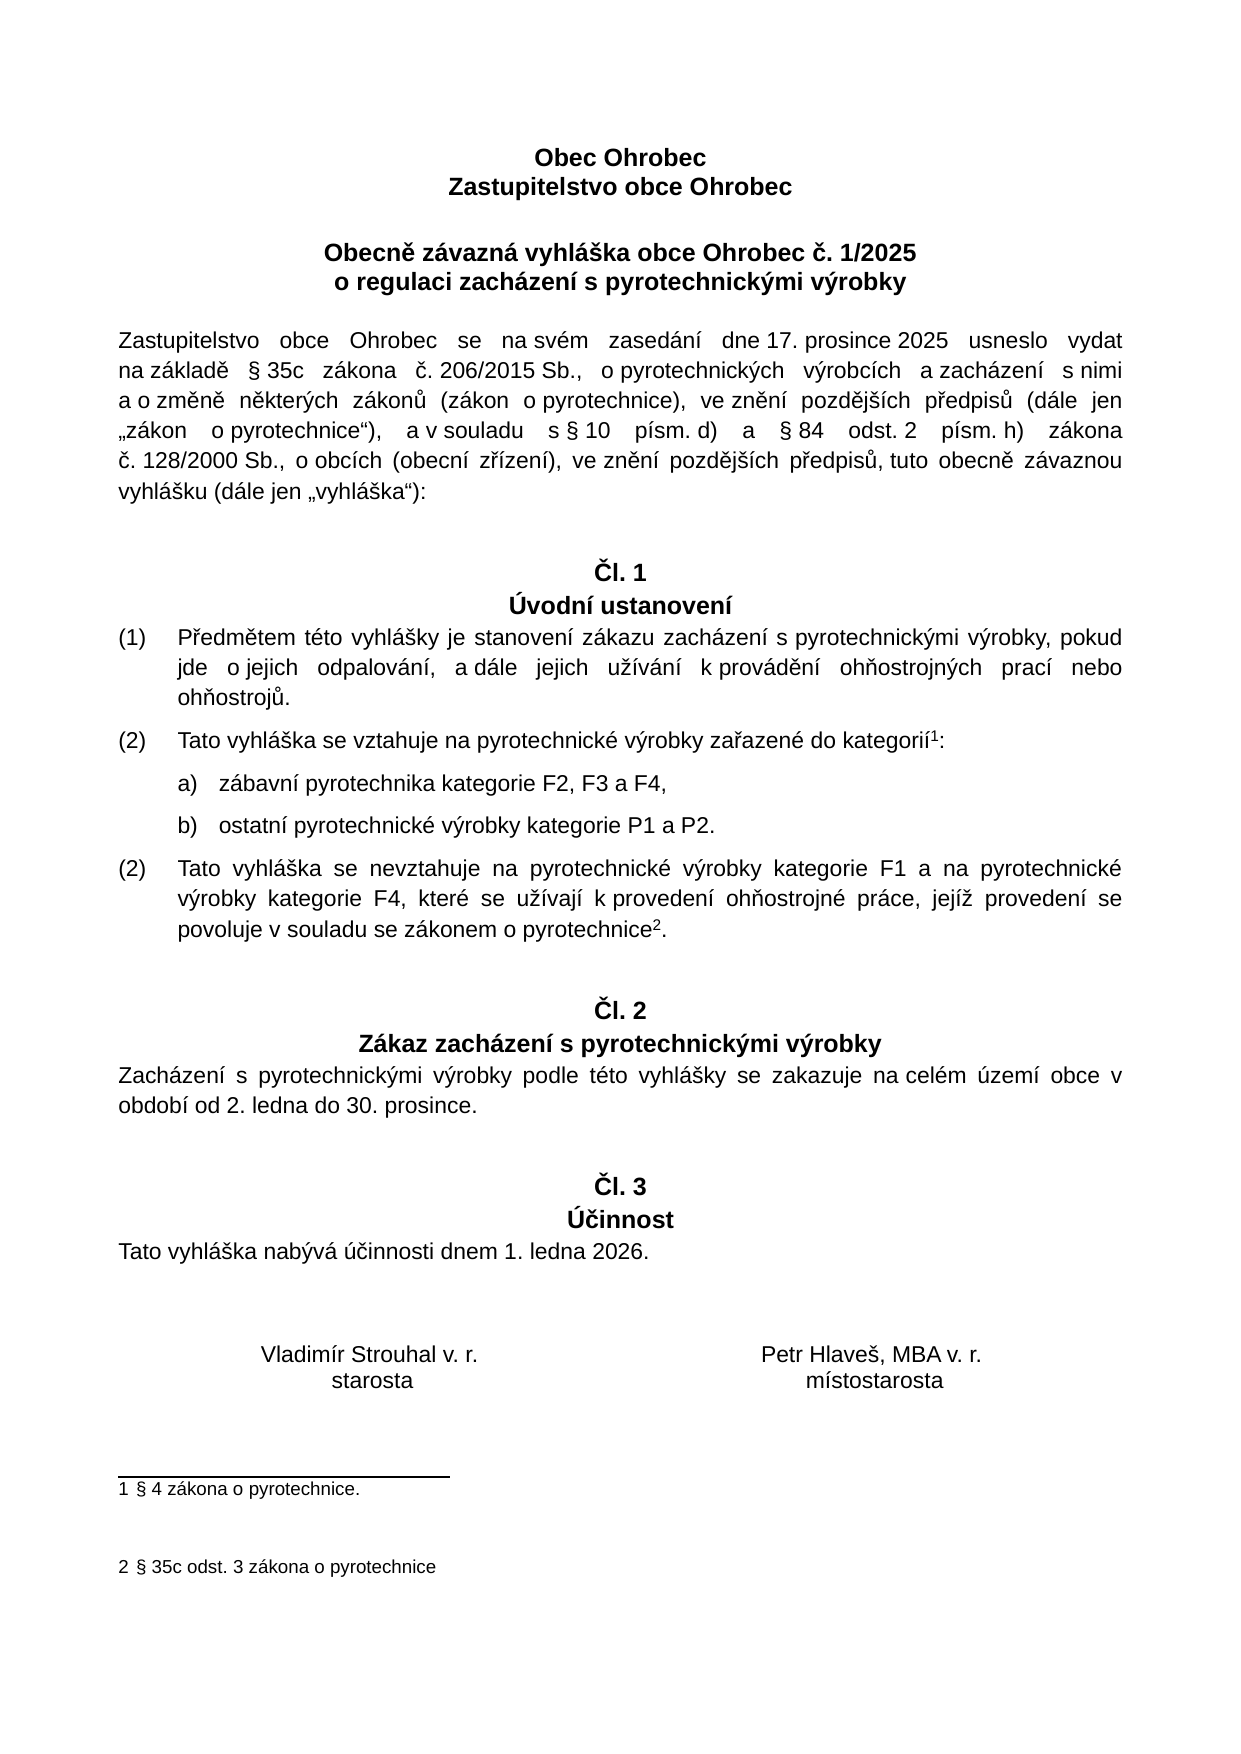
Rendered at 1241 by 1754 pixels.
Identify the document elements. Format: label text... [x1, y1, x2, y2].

list zábavní pyrotechnika kategorie F2, F3 a F4, [177, 770, 1122, 796]
subtitle Čl. 3 Účinnost [118, 1172, 1122, 1234]
table_header Vladimír Strouhal v. r. starosta [118, 1281, 620, 1399]
list § 4 zákona o pyrotechnice. [118, 1477, 1122, 1499]
subtitle Obecně závazná vyhláška obce Ohrobec č. 1/2025 o regulaci zacházení s pyrotechnickými výrobky [118, 238, 1122, 295]
text Zastupitelstvo obce Ohrobec se na svém zasedání dne 17. prosince 2025 usneslo vydat na základě § 35c zákona č. 206/2015 Sb., o pyrotechnických výrobcích a zacházení s nimi a o změně některých zákonů (zákon o pyrotechnice), ve znění pozdějších předpisů (dále jen „zákon o pyrotechnice“), a v souladu s § 10 písm. d) a § 84 odst. 2 písm. h) zákona č. 128/2000 Sb., o obcích (obecní zřízení), ve znění pozdějších předpisů, tuto obecně závaznou vyhlášku (dále jen „vyhláška“): [118, 327, 1122, 504]
list ostatní pyrotechnické výrobky kategorie P1 a P2. [177, 812, 1122, 839]
subtitle Čl. 1 Úvodní ustanovení [118, 558, 1122, 620]
text Zacházení s pyrotechnickými výrobky podle této vyhlášky se zakazuje na celém území obce v období od 2. ledna do 30. prosince. [118, 1062, 1122, 1118]
list § 35c odst. 3 zákona o pyrotechnice [118, 1556, 1122, 1578]
list Předmětem této vyhlášky je stanovení zákazu zacházení s pyrotechnickými výrobky, pokud jde o jejich odpalování, a dále jejich užívání k provádění ohňostrojných prací nebo ohňostrojů. [118, 624, 1122, 711]
text Obec Ohrobec Zastupitelstvo obce Ohrobec [118, 143, 1122, 201]
text Tato vyhláška nabývá účinnosti dnem 1. ledna 2026. [118, 1238, 1122, 1265]
list Tato vyhláška se nevztahuje na pyrotechnické výrobky kategorie F1 a na pyrotechnické výrobky kategorie F4, které se užívají k provedení ohňostrojné práce, jejíž provedení se povoluje v souladu se zákonem o pyrotechnice. [118, 855, 1122, 942]
subtitle Čl. 2 Zákaz zacházení s pyrotechnickými výrobky [118, 996, 1122, 1058]
list Tato vyhláška se vztahuje na pyrotechnické výrobky zařazené do kategorií: [118, 727, 1122, 753]
table_header Petr Hlaveš, MBA v. r. místostarosta [620, 1281, 1122, 1399]
